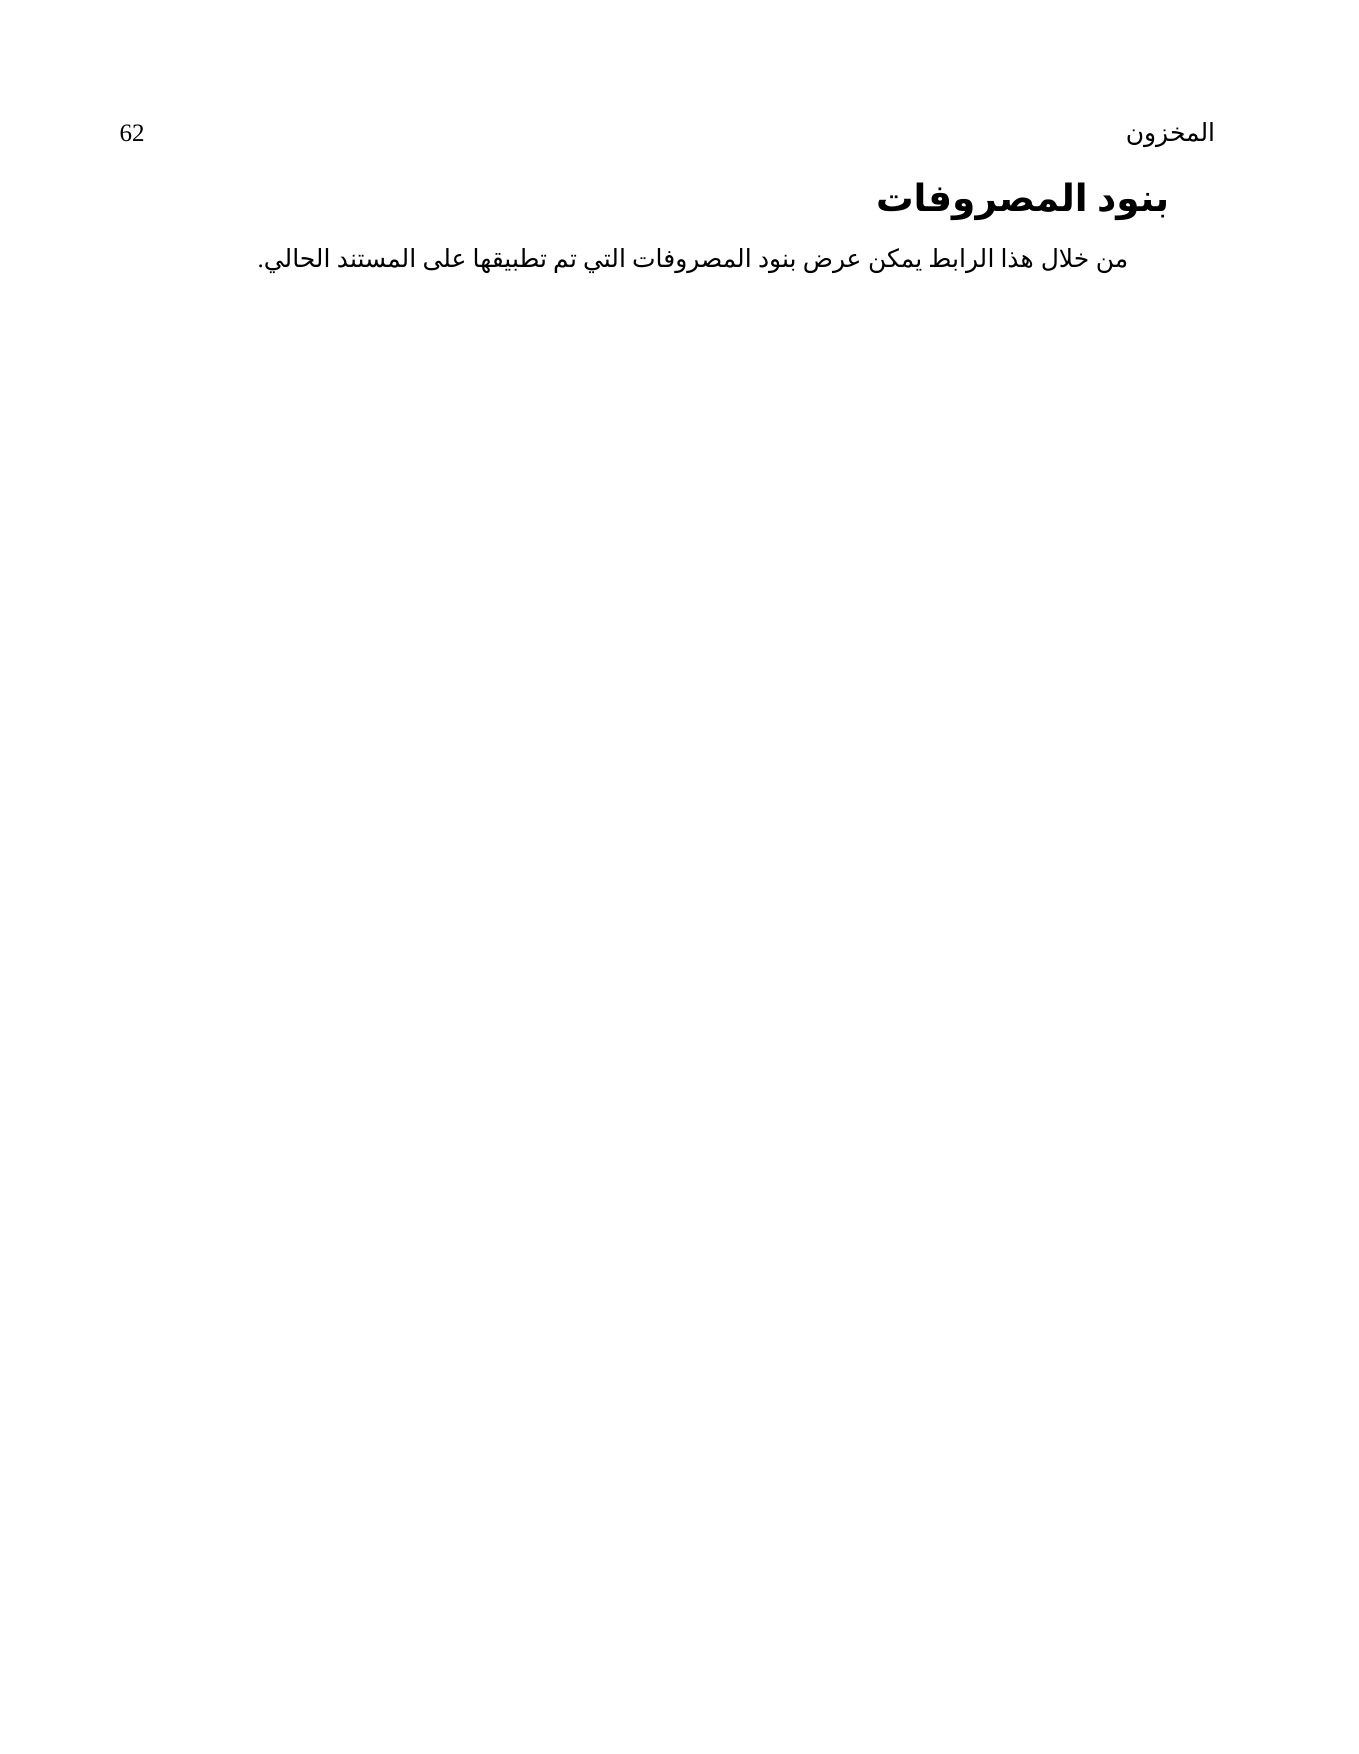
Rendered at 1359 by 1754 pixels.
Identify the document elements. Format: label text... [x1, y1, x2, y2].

text من خلال هذا الرابط يمكن عرض بنود المصروفات التي تم تطبيقها على المستند الحالي. [142, 237, 1128, 273]
text بنود المصروفات [142, 176, 1169, 219]
